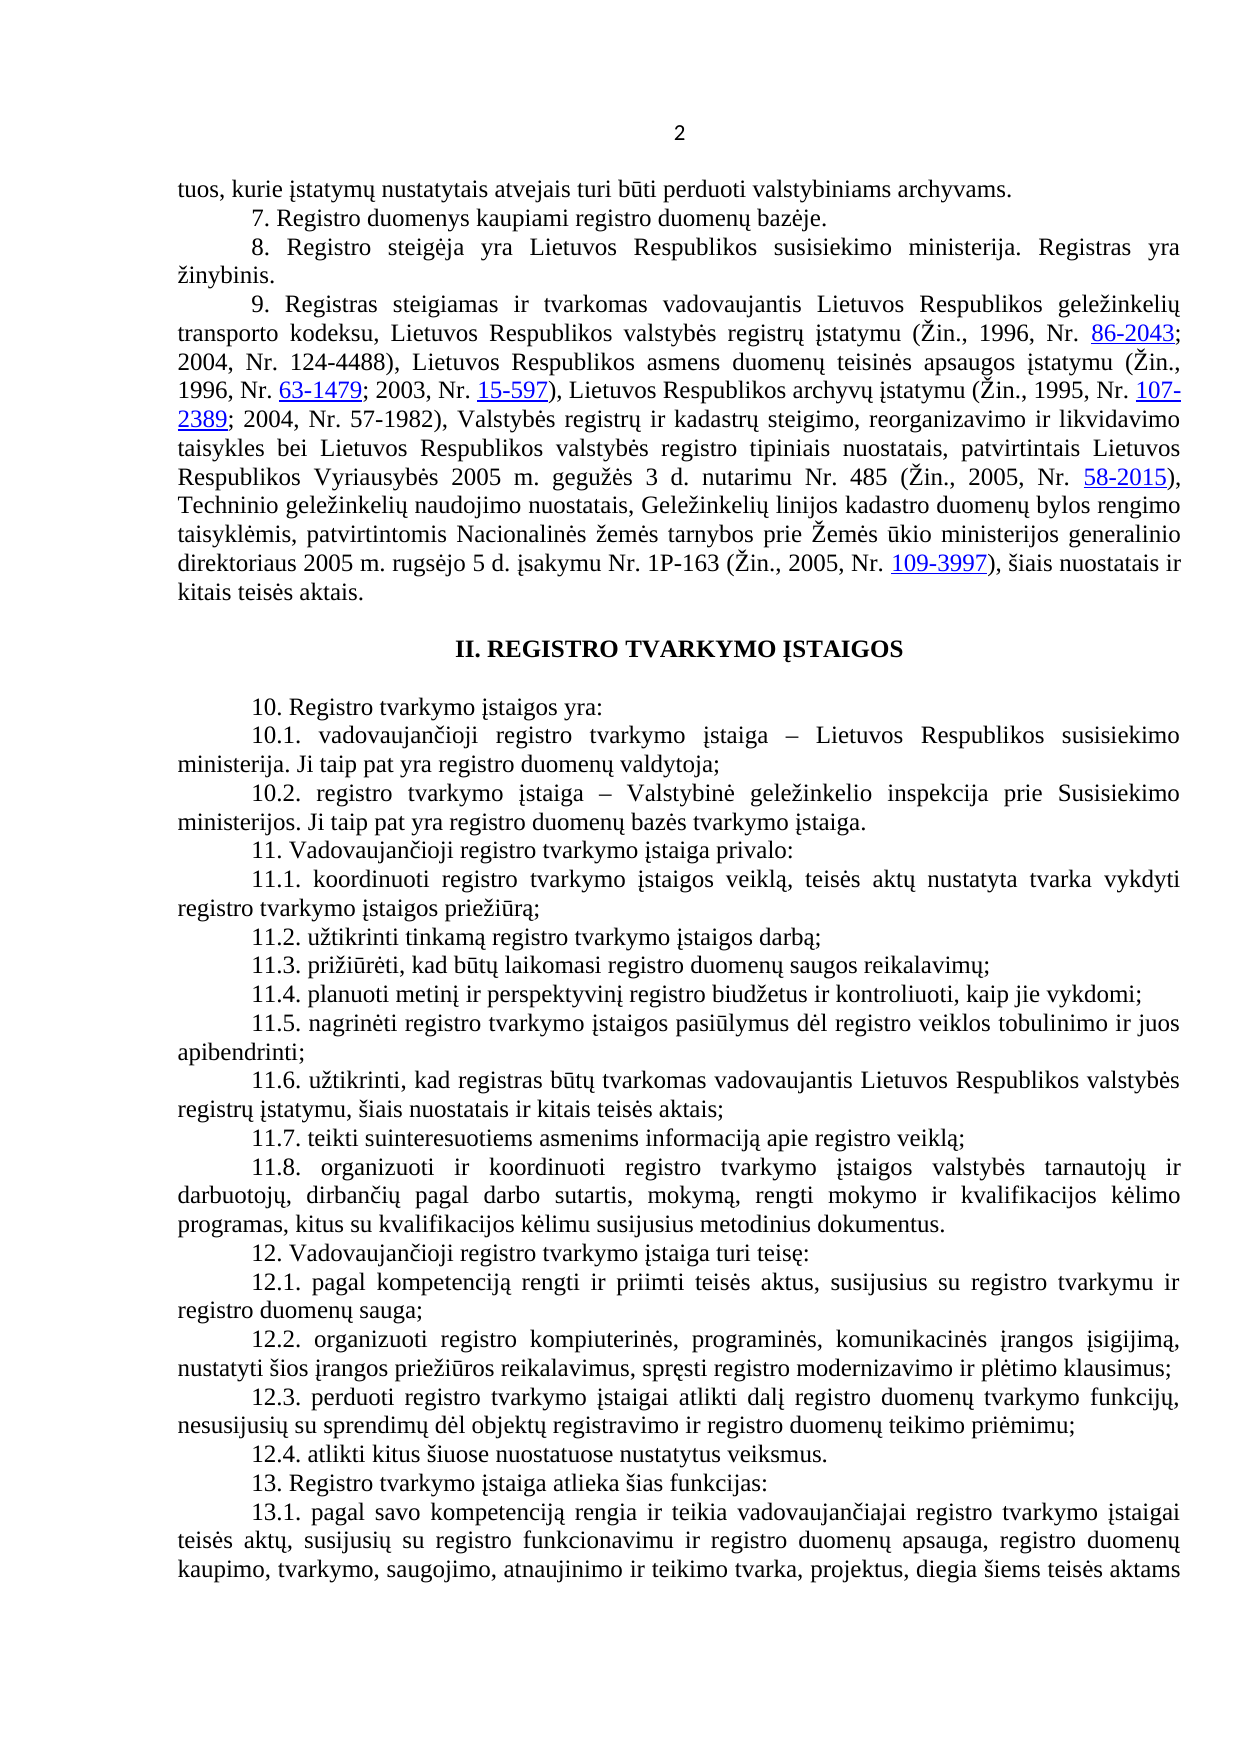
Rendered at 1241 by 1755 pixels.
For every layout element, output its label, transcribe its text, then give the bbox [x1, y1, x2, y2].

text 11.5. nagrinėti registro tvarkymo įstaigos pasiūlymus dėl registro veiklos tobulinimo ir juos apibendrinti; [177, 1008, 1181, 1065]
text 12.4. atlikti kitus šiuose nuostatuose nustatytus veiksmus. [177, 1439, 1181, 1468]
text tuos, kurie įstatymų nustatytais atvejais turi būti perduoti valstybiniams archyvams. [177, 174, 1181, 203]
text 11.7. teikti suinteresuotiems asmenims informaciją apie registro veiklą; [177, 1123, 1181, 1152]
text II. REGISTRO TVARKYMO ĮSTAIGOS [177, 634, 1181, 663]
text 11.4. planuoti metinį ir perspektyvinį registro biudžetus ir kontroliuoti, kaip jie vykdomi; [177, 979, 1181, 1008]
text 13. Registro tvarkymo įstaiga atlieka šias funkcijas: [177, 1468, 1181, 1497]
text 11. Vadovaujančioji registro tvarkymo įstaiga privalo: [177, 835, 1181, 864]
text 13.1. pagal savo kompetenciją rengia ir teikia vadovaujančiajai registro tvarkymo įstaigai teisės aktų, susijusių su registro funkcionavimu ir registro duomenų apsauga, registro duomenų kaupimo, tvarkymo, saugojimo, atnaujinimo ir teikimo tvarka, projektus, diegia šiems teisės aktams [177, 1497, 1181, 1583]
text 11.2. užtikrinti tinkamą registro tvarkymo įstaigos darbą; [177, 922, 1181, 950]
text 11.3. prižiūrėti, kad būtų laikomasi registro duomenų saugos reikalavimų; [177, 950, 1181, 979]
text 10.2. registro tvarkymo įstaiga – Valstybinė geležinkelio inspekcija prie Susisiekimo ministerijos. Ji taip pat yra registro duomenų bazės tvarkymo įstaiga. [177, 778, 1181, 835]
text 11.8. organizuoti ir koordinuoti registro tvarkymo įstaigos valstybės tarnautojų ir darbuotojų, dirbančių pagal darbo sutartis, mokymą, rengti mokymo ir kvalifikacijos kėlimo programas, kitus su kvalifikacijos kėlimu susijusius metodinius dokumentus. [177, 1152, 1181, 1238]
text 10.1. vadovaujančioji registro tvarkymo įstaiga – Lietuvos Respublikos susisiekimo ministerija. Ji taip pat yra registro duomenų valdytoja; [177, 720, 1181, 778]
text 8. Registro steigėja yra Lietuvos Respublikos susisiekimo ministerija. Registras yra žinybinis. [177, 232, 1181, 289]
text 11.6. užtikrinti, kad registras būtų tvarkomas vadovaujantis Lietuvos Respublikos valstybės registrų įstatymu, šiais nuostatais ir kitais teisės aktais; [177, 1065, 1181, 1123]
text 10. Registro tvarkymo įstaigos yra: [177, 692, 1181, 720]
text 12.1. pagal kompetenciją rengti ir priimti teisės aktus, susijusius su registro tvarkymu ir registro duomenų sauga; [177, 1267, 1181, 1324]
text 9. Registras steigiamas ir tvarkomas vadovaujantis Lietuvos Respublikos geležinkelių transporto kodeksu, Lietuvos Respublikos valstybės registrų įstatymu (Žin., 1996, Nr. 86-2043; 2004, Nr. 124-4488), Lietuvos Respublikos asmens duomenų teisinės apsaugos įstatymu (Žin., 1996, Nr. 63-1479; 2003, Nr. 15-597), Lietuvos Respublikos archyvų įstatymu (Žin., 1995, Nr. 107-2389; 2004, Nr. 57-1982), Valstybės registrų ir kadastrų steigimo, reorganizavimo ir likvidavimo taisykles bei Lietuvos Respublikos valstybės registro tipiniais nuostatais, patvirtintais Lietuvos Respublikos Vyriausybės 2005 m. gegužės 3 d. nutarimu Nr. 485 (Žin., 2005, Nr. 58-2015), Techninio geležinkelių naudojimo nuostatais, Geležinkelių linijos kadastro duomenų bylos rengimo taisyklėmis, patvirtintomis Nacionalinės žemės tarnybos prie Žemės ūkio ministerijos generalinio direktoriaus 2005 m. rugsėjo 5 d. įsakymu Nr. 1P-163 (Žin., 2005, Nr. 109-3997), šiais nuostatais ir kitais teisės aktais. [177, 289, 1181, 605]
text 11.1. koordinuoti registro tvarkymo įstaigos veiklą, teisės aktų nustatyta tvarka vykdyti registro tvarkymo įstaigos priežiūrą; [177, 864, 1181, 922]
text 12.3. perduoti registro tvarkymo įstaigai atlikti dalį registro duomenų tvarkymo funkcijų, nesusijusių su sprendimų dėl objektų registravimo ir registro duomenų teikimo priėmimu; [177, 1382, 1181, 1439]
text 7. Registro duomenys kaupiami registro duomenų bazėje. [177, 203, 1181, 232]
text 12.2. organizuoti registro kompiuterinės, programinės, komunikacinės įrangos įsigijimą, nustatyti šios įrangos priežiūros reikalavimus, spręsti registro modernizavimo ir plėtimo klausimus; [177, 1324, 1181, 1382]
text 12. Vadovaujančioji registro tvarkymo įstaiga turi teisę: [177, 1238, 1181, 1267]
